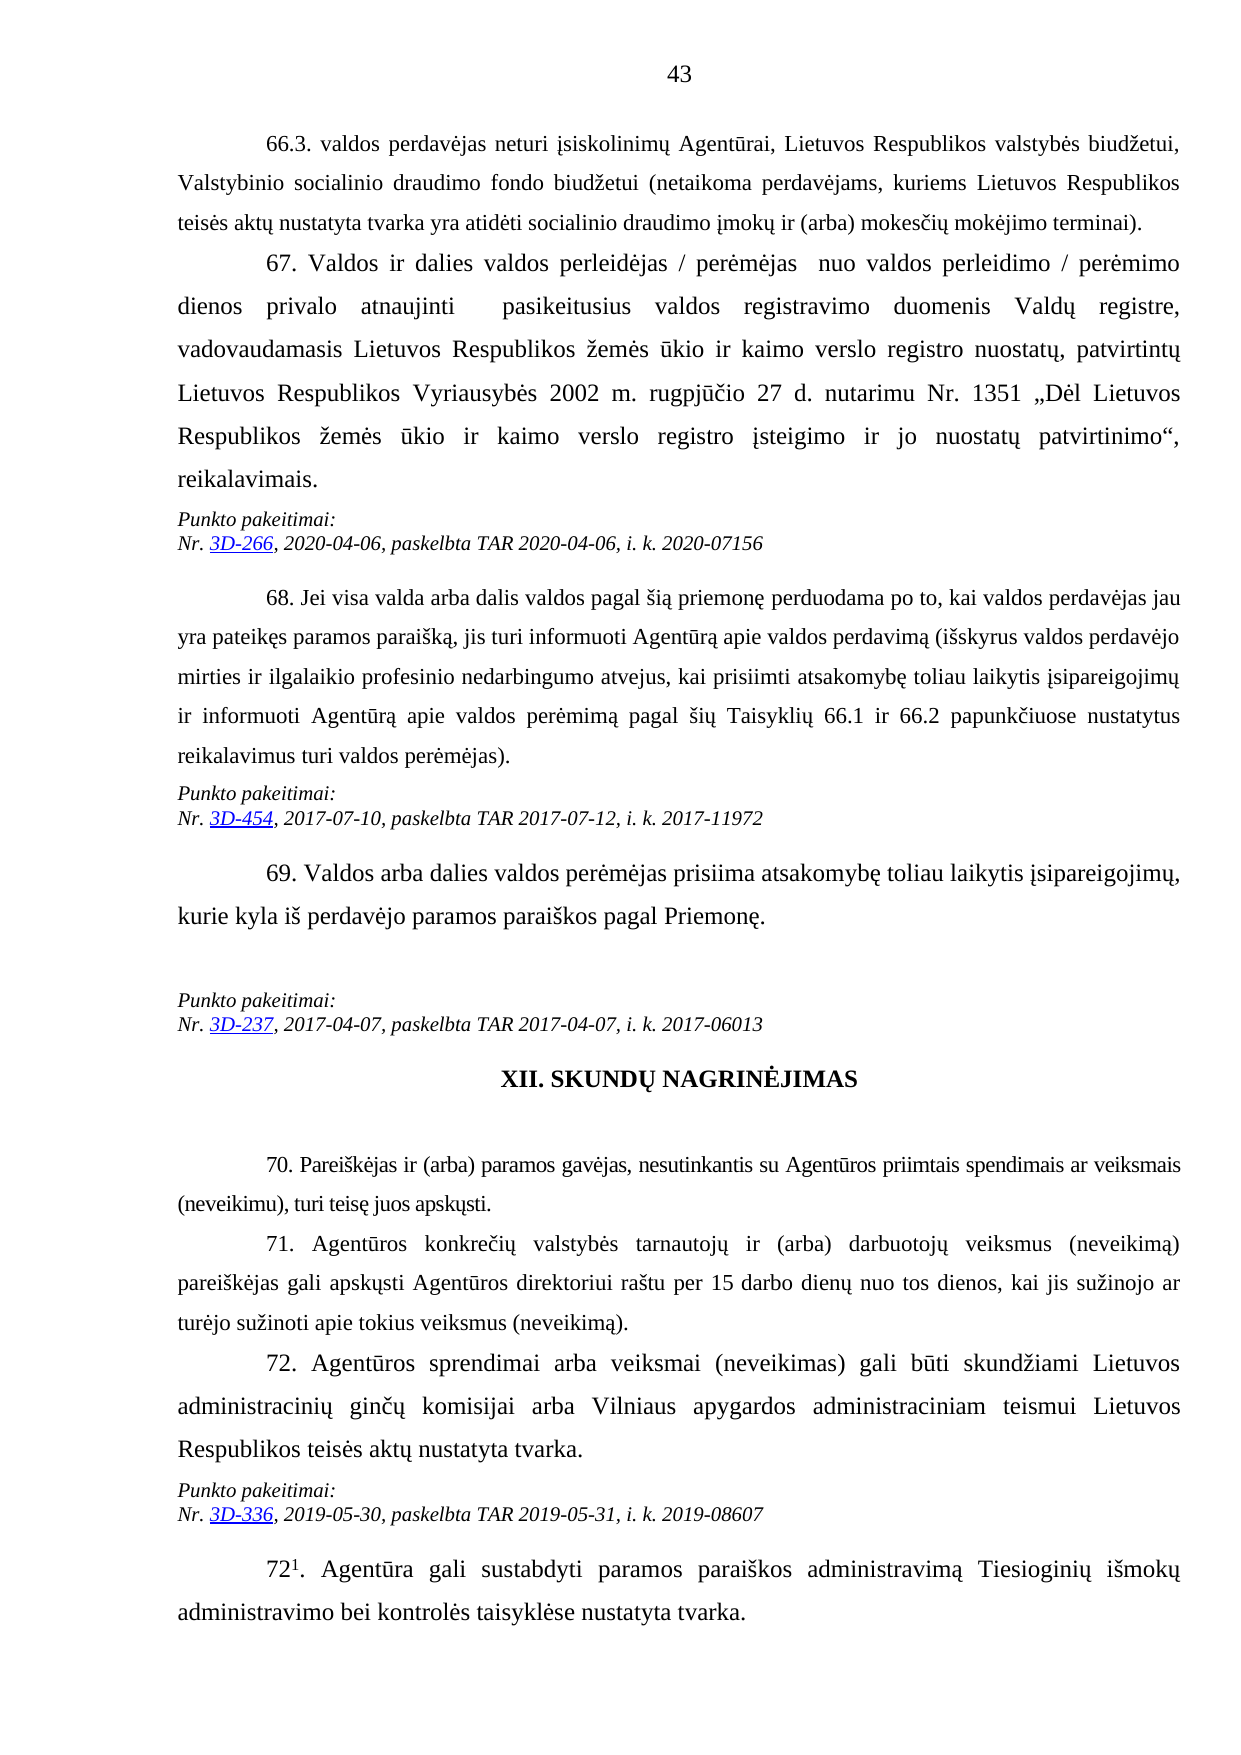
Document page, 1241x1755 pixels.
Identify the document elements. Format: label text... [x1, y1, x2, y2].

text 72. Agentūros sprendimai arba veiksmai (neveikimas) gali būti skundžiami Lietuvos administracinių ginčų komisijai arba Vilniaus apygardos administraciniam teismui Lietuvos Respublikos teisės aktų nustatyta tvarka. [177, 1348, 1181, 1463]
text 71. Agentūros konkrečių valstybės tarnautojų ir (arba) darbuotojų veiksmus (neveikimą) pareiškėjas gali apskųsti Agentūros direktoriui raštu per 15 darbo dienų nuo tos dienos, kai jis sužinojo ar turėjo sužinoti apie tokius veiksmus (neveikimą). [177, 1230, 1181, 1335]
text 69. Valdos arba dalies valdos perėmėjas prisiima atsakomybę toliau laikytis įsipareigojimų, kurie kyla iš perdavėjo paramos paraiškos pagal Priemonę. [177, 858, 1181, 930]
text Nr. 3D-336, 2019-05-30, paskelbta TAR 2019-05-31, i. k. 2019-08607 [177, 1502, 1181, 1526]
text Punkto pakeitimai: [177, 507, 1181, 531]
text 68. Jei visa valda arba dalis valdos pagal šią priemonę perduodama po to, kai valdos perdavėjas jau yra pateikęs paramos paraišką, jis turi informuoti Agentūrą apie valdos perdavimą (išskyrus valdos perdavėjo mirties ir ilgalaikio profesinio nedarbingumo atvejus, kai prisiimti atsakomybę toliau laikytis įsipareigojimų ir informuoti Agentūrą apie valdos perėmimą pagal šių Taisyklių 66.1 ir 66.2 papunkčiuose nustatytus reikalavimus turi valdos perėmėjas). [177, 584, 1181, 768]
text XII. Skundų nagrinėjimas [177, 1064, 1181, 1093]
text Nr. 3D-266, 2020-04-06, paskelbta TAR 2020-04-06, i. k. 2020-07156 [177, 531, 1181, 555]
text 70. Pareiškėjas ir (arba) paramos gavėjas, nesutinkantis su Agentūros priimtais spendimais ar veiksmais (neveikimu), turi teisę juos apskųsti. [177, 1151, 1181, 1217]
text Punkto pakeitimai: [177, 781, 1181, 805]
text Nr. 3D-454, 2017-07-10, paskelbta TAR 2017-07-12, i. k. 2017-11972 [177, 805, 1181, 829]
text 721. Agentūra gali sustabdyti paramos paraiškos administravimą Tiesioginių išmokų administravimo bei kontrolės taisyklėse nustatyta tvarka. [177, 1554, 1181, 1626]
text Nr. 3D-237, 2017-04-07, paskelbta TAR 2017-04-07, i. k. 2017-06013 [177, 1012, 1181, 1036]
text Punkto pakeitimai: [177, 988, 1181, 1012]
text 67. Valdos ir dalies valdos perleidėjas / perėmėjas nuo valdos perleidimo / perėmimo dienos privalo atnaujinti pasikeitusius valdos registravimo duomenis Valdų registre, vadovaudamasis Lietuvos Respublikos žemės ūkio ir kaimo verslo registro nuostatų, patvirtintų Lietuvos Respublikos Vyriausybės 2002 m. rugpjūčio 27 d. nutarimu Nr. 1351 „Dėl Lietuvos Respublikos žemės ūkio ir kaimo verslo registro įsteigimo ir jo nuostatų patvirtinimo“, reikalavimais. [177, 248, 1181, 493]
text 66.3. valdos perdavėjas neturi įsiskolinimų Agentūrai, Lietuvos Respublikos valstybės biudžetui, Valstybinio socialinio draudimo fondo biudžetui (netaikoma perdavėjams, kuriems Lietuvos Respublikos teisės aktų nustatyta tvarka yra atidėti socialinio draudimo įmokų ir (arba) mokesčių mokėjimo terminai). [177, 130, 1181, 235]
text Punkto pakeitimai: [177, 1477, 1181, 1502]
